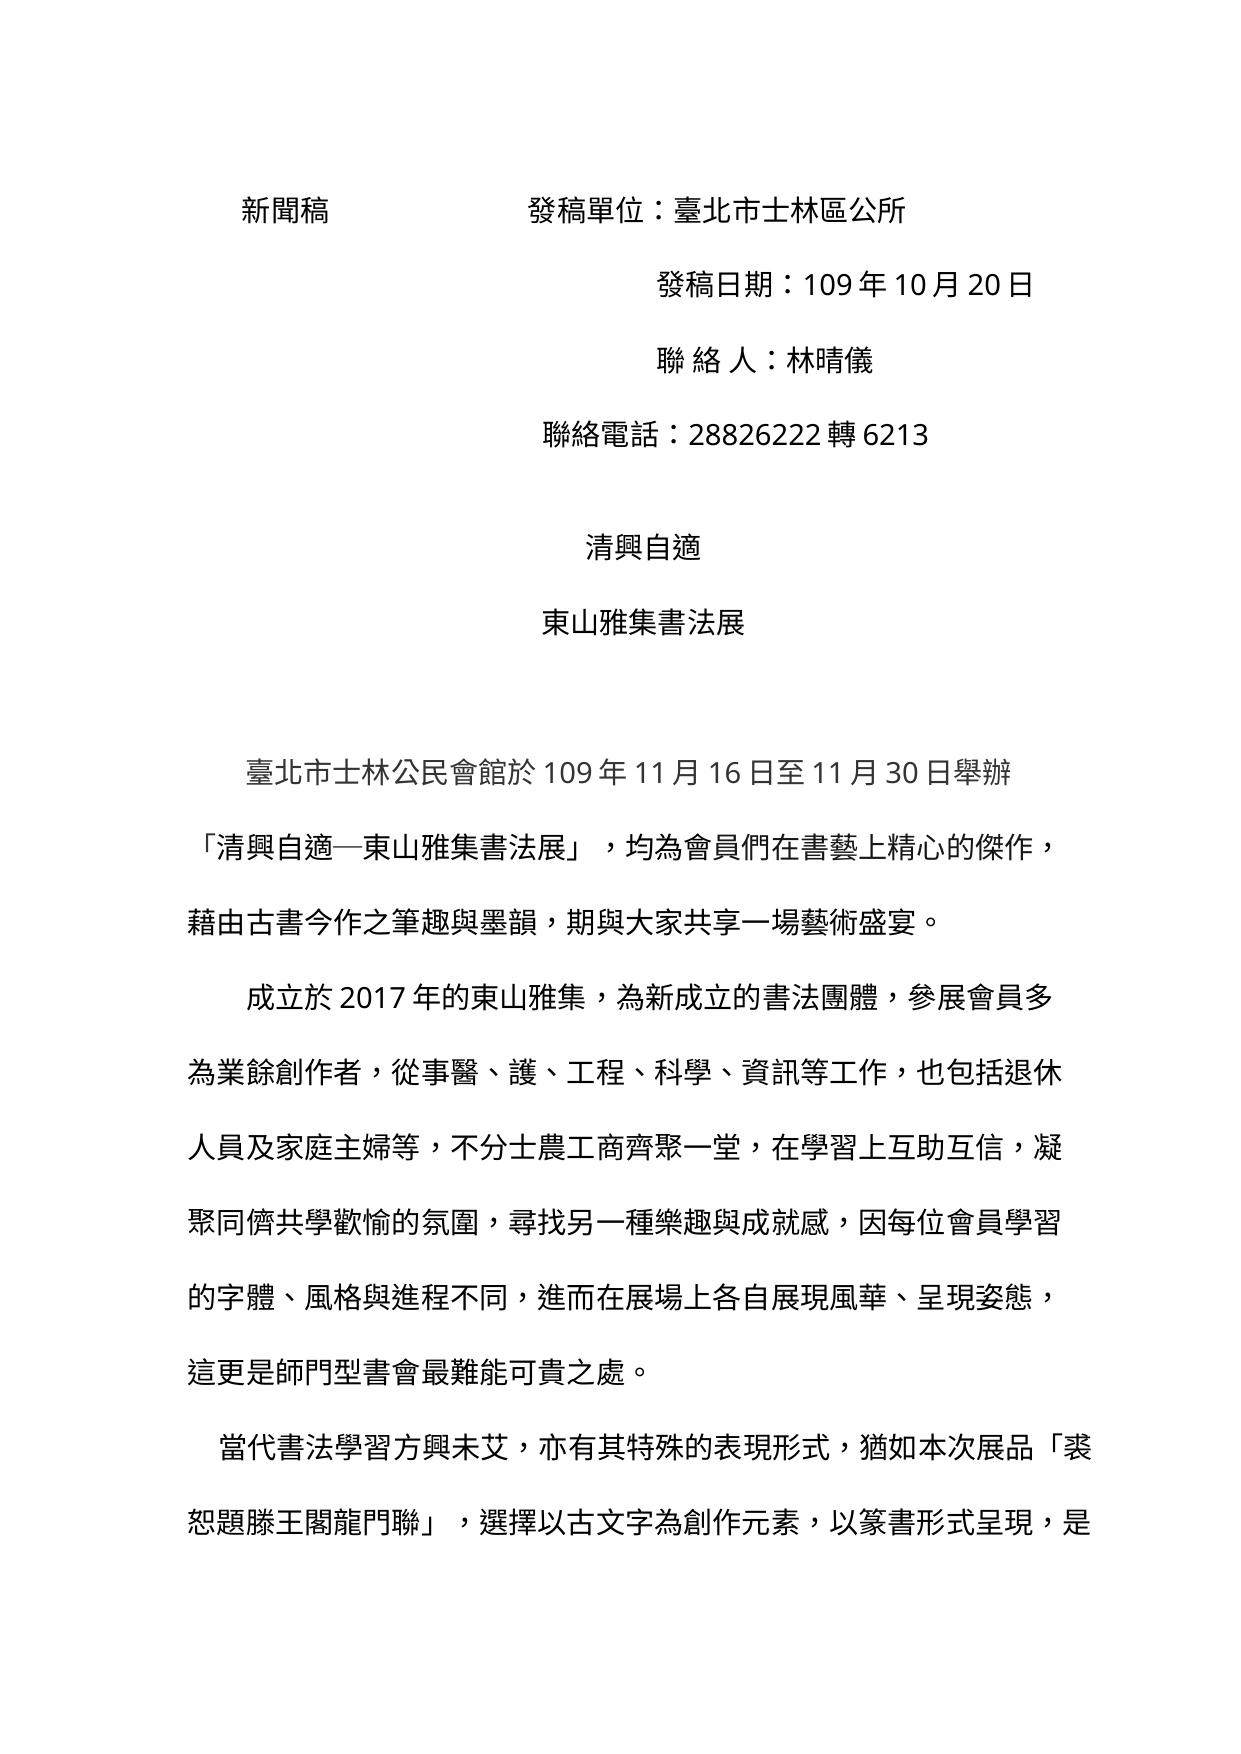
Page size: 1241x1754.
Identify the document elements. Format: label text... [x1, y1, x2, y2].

text 當代書法學習方興未艾，亦有其特殊的表現形式，猶如本次展品「裘恕題滕王閣龍門聯」，選擇以古文字為創作元素，以篆書形式呈現，是為打破長期以來，書寫美感經驗受到楷法極則所制約的審美思 維框架，企圖以更自由的筆法與結構營造出不一樣的書寫概念，傳達 書法的多面向，另闢書法審美的另一種可能。另一幅則以臺北故宮藏「蘭亭序」馮承素摹本為文本，由會員們接力臨摹成十幅作品，氣勢 磅礡集體呈現，卻也展現出每幅作品不同的風格，或端莊嫻雅、或方 正樸實、或奇逸灑脫、或巧麗遒健、或率樸酣暢、或雄渾博大，在相 同的文本中各自顯姿，百花齊放。 [187, 1402, 1099, 1552]
text 東山雅集書法展 [237, 577, 1048, 652]
text 聯絡電話：28826222轉6213 [187, 389, 1048, 464]
text 清興自適 [237, 502, 1048, 577]
text 發稿日期：109年10月20日 [242, 239, 1048, 314]
text 臺北市士林公民會館於109年11月16日至11月30日舉辦「清興自適─東山雅集書法展」，均為會員們在書藝上精心的傑作，藉由古書今作之筆趣與墨韻，期與大家共享一場藝術盛宴。 [187, 727, 1069, 952]
text 聯 絡 人：林晴儀 [242, 314, 1048, 389]
text 成立於2017年的東山雅集，為新成立的書法團體，參展會員多 為業餘創作者，從事醫、護、工程、科學、資訊等工作，也包括退休 人員及家庭主婦等，不分士農工商齊聚一堂，在學習上互助互信，凝 聚同儕共學歡愉的氛圍，尋找另一種樂趣與成就感，因每位會員學習 的字體、風格與進程不同，進而在展場上各自展現風華、呈現姿態， 這更是師門型書會最難能可貴之處。 [187, 952, 1099, 1402]
text 新聞稿 發稿單位：臺北市士林區公所 [242, 164, 1048, 239]
